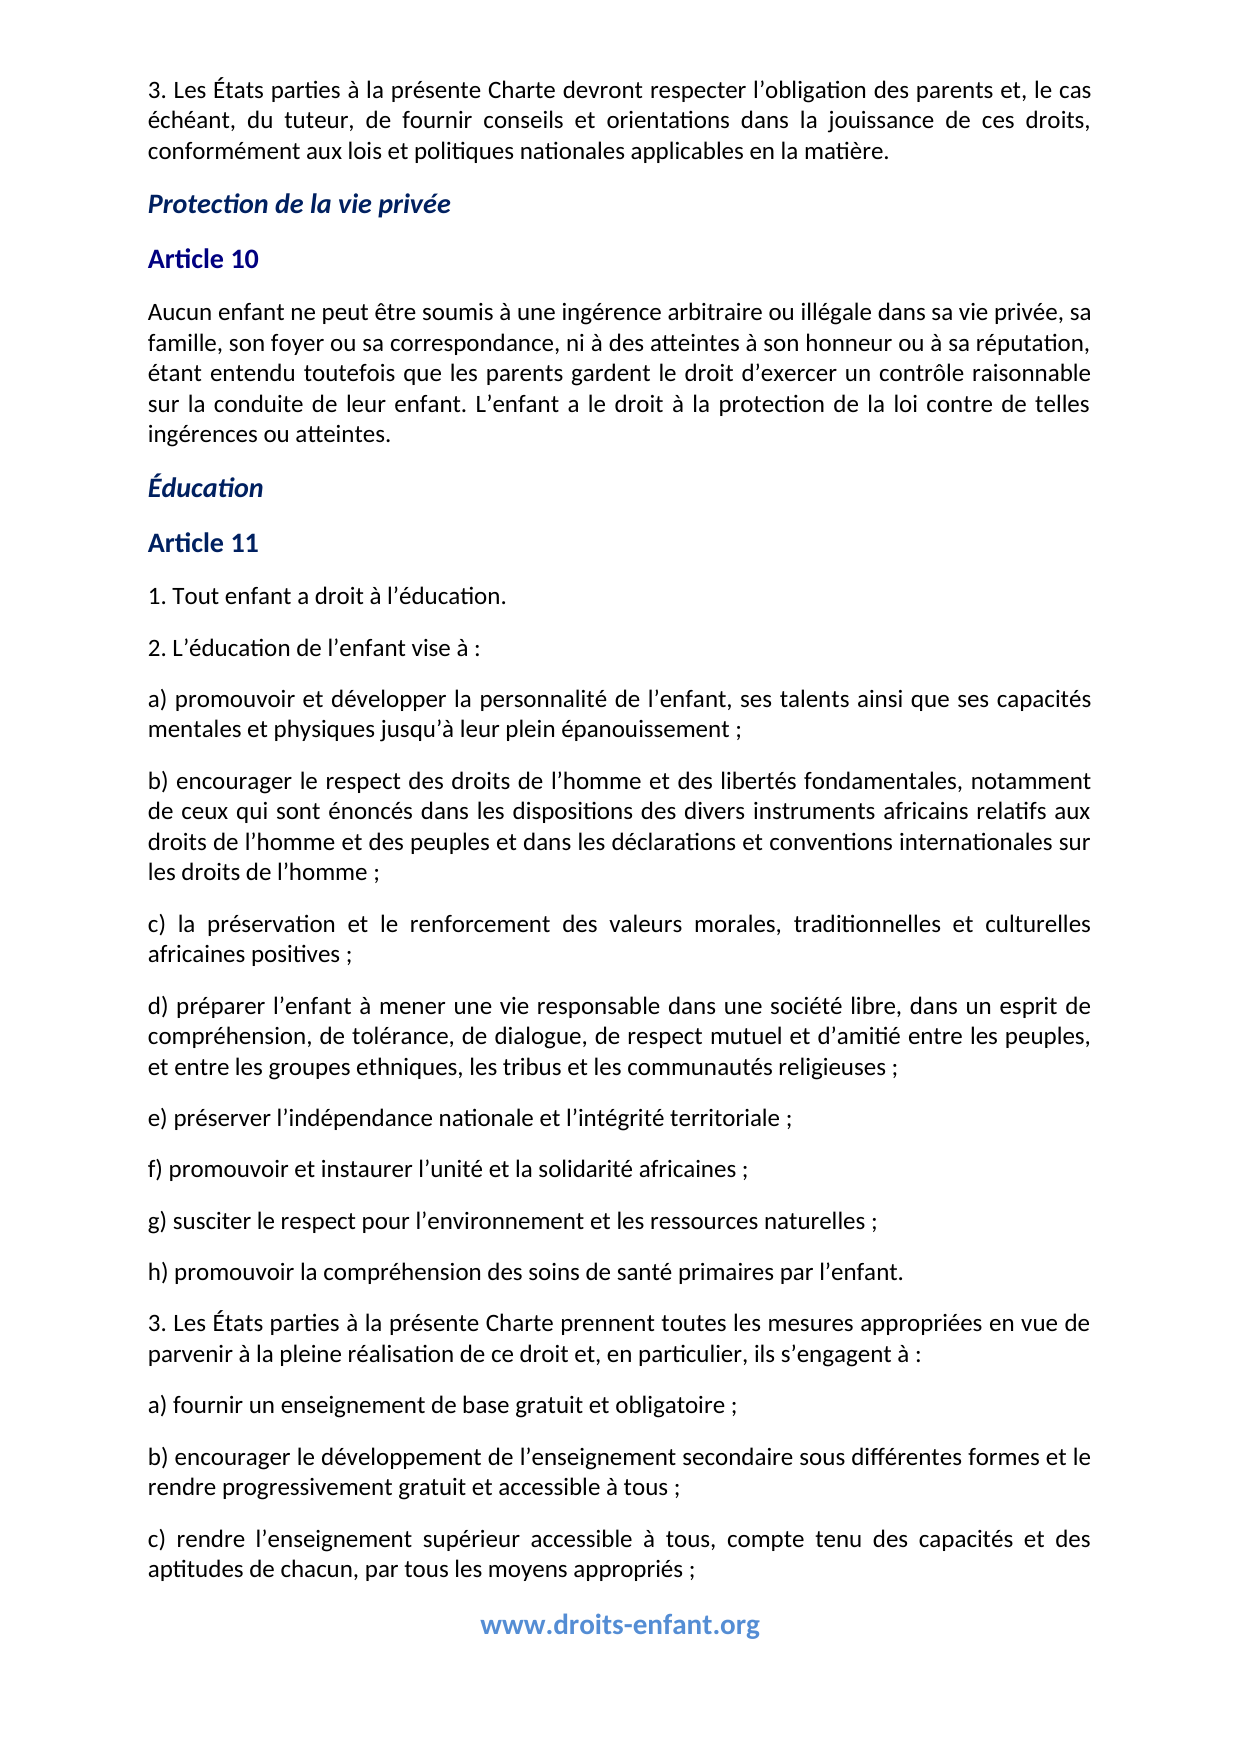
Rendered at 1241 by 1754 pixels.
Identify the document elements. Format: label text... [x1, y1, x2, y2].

text b) encourager le développement de l’enseignement secondaire sous différentes formes et le rendre progressivement gratuit et accessible à tous ; [148, 1441, 1093, 1502]
text 3. Les États parties à la présente Charte devront respecter l’obligation des parents et, le cas échéant, du tuteur, de fournir conseils et orientations dans la jouissance de ces droits, conformément aux lois et politiques nationales applicables en la matière. [148, 74, 1093, 165]
text 3. Les États parties à la présente Charte prennent toutes les mesures appropriées en vue de parvenir à la pleine réalisation de ce droit et, en particulier, ils s’engagent à : [148, 1308, 1093, 1369]
text g) susciter le respect pour l’environnement et les ressources naturelles ; [148, 1205, 1093, 1235]
text a) fournir un enseignement de base gratuit et obligatoire ; [148, 1389, 1093, 1420]
text b) encourager le respect des droits de l’homme et des libertés fondamentales, notamment de ceux qui sont énoncés dans les dispositions des divers instruments africains relatifs aux droits de l’homme et des peuples et dans les déclarations et conventions internationales sur les droits de l’homme ; [148, 765, 1093, 887]
text d) préparer l’enfant à mener une vie responsable dans une société libre, dans un esprit de compréhension, de tolérance, de dialogue, de respect mutuel et d’amitié entre les peuples, et entre les groupes ethniques, les tribus et les communautés religieuses ; [148, 990, 1093, 1081]
text e) préserver l’indépendance nationale et l’intégrité territoriale ; [148, 1102, 1093, 1133]
text c) rendre l’enseignement supérieur accessible à tous, compte tenu des capacités et des aptitudes de chacun, par tous les moyens appropriés ; [148, 1523, 1093, 1584]
text 2. L’éducation de l’enfant vise à : [148, 632, 1093, 662]
text c) la préservation et le renforcement des valeurs morales, traditionnelles et culturelles africaines positives ; [148, 908, 1093, 969]
text Article 11 [148, 525, 1093, 559]
text Protection de la vie privée [148, 186, 1093, 221]
text 1. Tout enfant a droit à l’éducation. [148, 580, 1093, 611]
text Éducation [148, 470, 1093, 504]
text f) promouvoir et instaurer l’unité et la solidarité africaines ; [148, 1153, 1093, 1184]
text h) promouvoir la compréhension des soins de santé primaires par l’enfant. [148, 1256, 1093, 1287]
text Article 10 [148, 241, 1093, 276]
text Aucun enfant ne peut être soumis à une ingérence arbitraire ou illégale dans sa vie privée, sa famille, son foyer ou sa correspondance, ni à des atteintes à son honneur ou à sa réputation, étant entendu toutefois que les parents gardent le droit d’exercer un contrôle raisonnable sur la conduite de leur enfant. L’enfant a le droit à la protection de la loi contre de telles ingérences ou atteintes. [148, 297, 1093, 449]
text a) promouvoir et développer la personnalité de l’enfant, ses talents ainsi que ses capacités mentales et physiques jusqu’à leur plein épanouissement ; [148, 683, 1093, 744]
